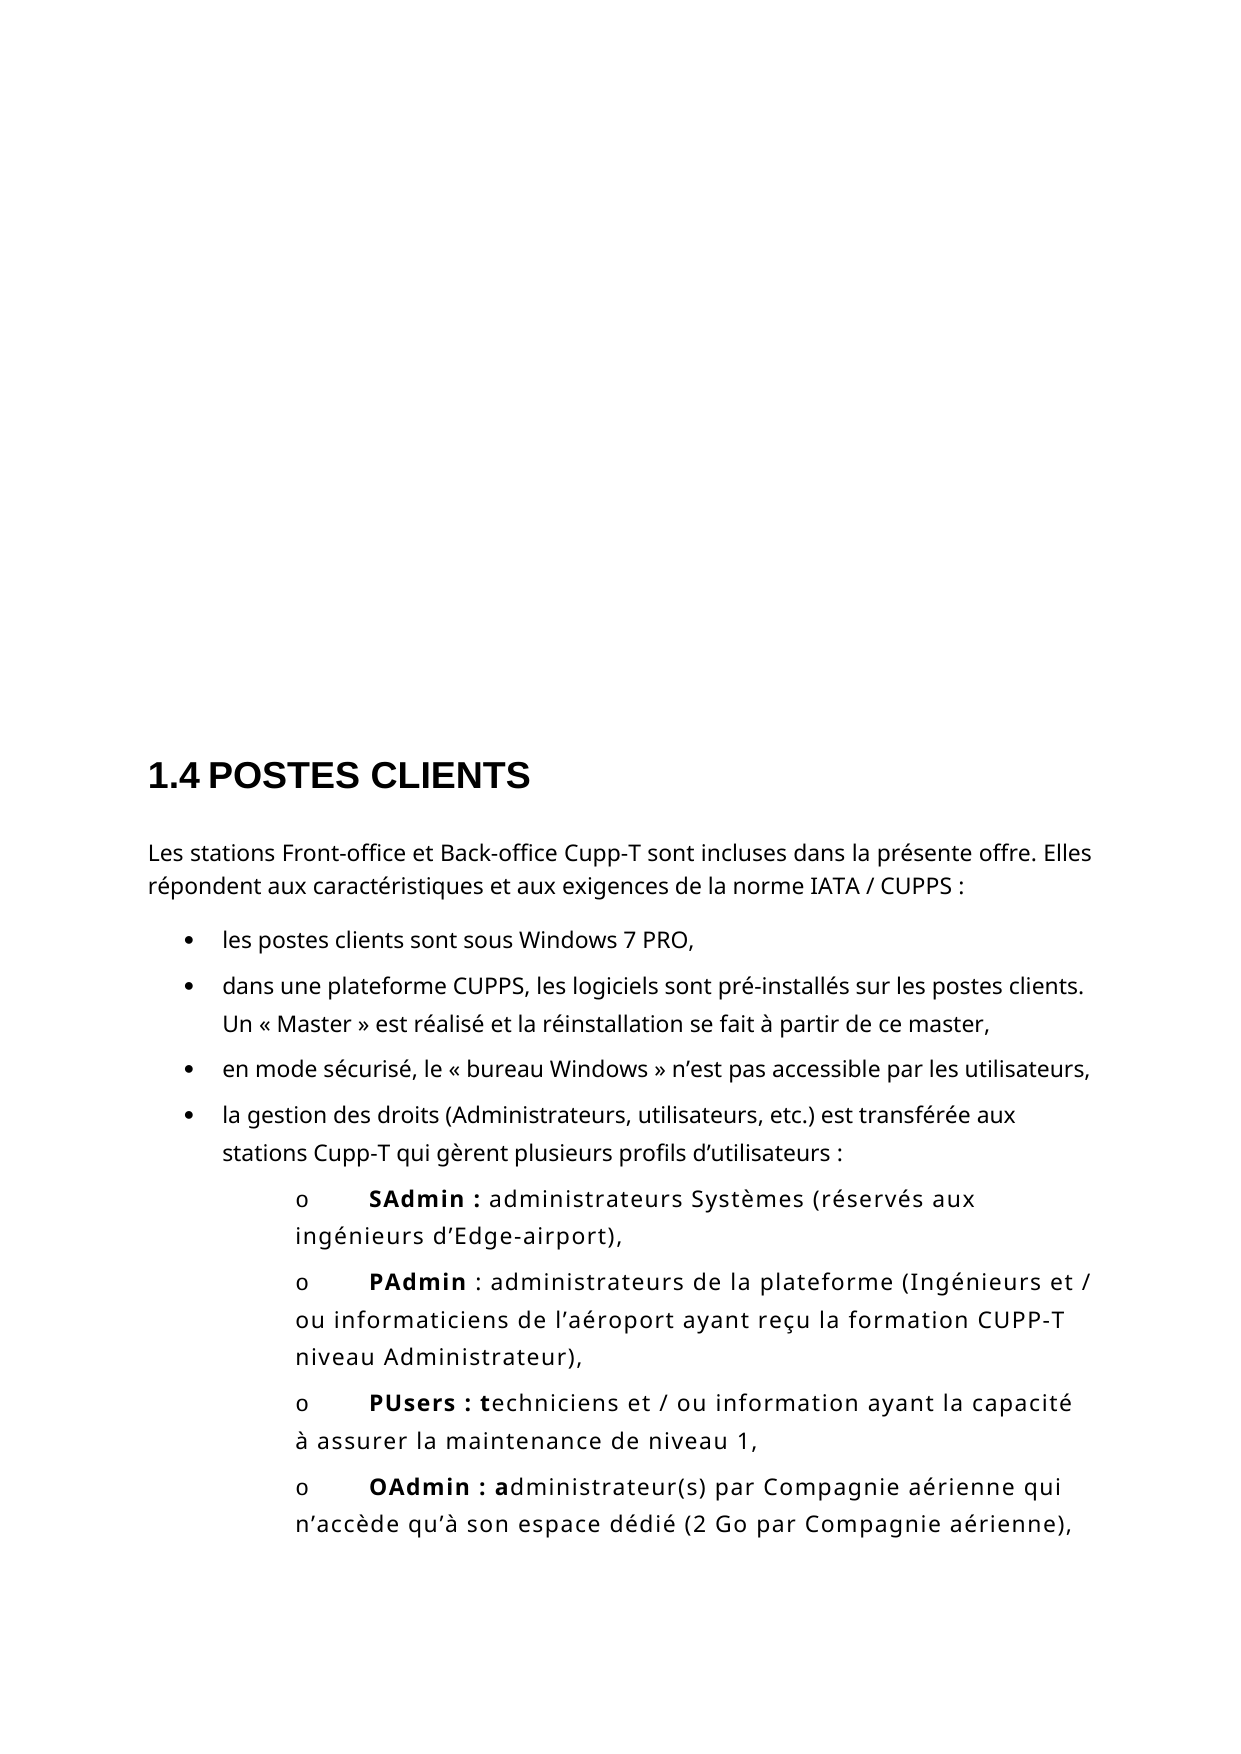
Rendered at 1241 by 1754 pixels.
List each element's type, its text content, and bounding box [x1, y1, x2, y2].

list en mode sécurisé, le « bureau Windows » n’est pas accessible par les utilisateurs, [185, 1053, 1093, 1085]
text Les stations Front-office et Back-office Cupp-T sont incluses dans la présente offre. Elles répondent aux caractéristiques et aux exigences de la norme IATA / CUPPS : [148, 837, 1093, 901]
list les postes clients sont sous Windows 7 PRO, [185, 924, 1093, 956]
list dans une plateforme CUPPS, les logiciels sont pré-installés sur les postes clients. Un « Master » est réalisé et la réinstallation se fait à partir de ce master, [185, 970, 1093, 1039]
list PAdmin : administrateurs de la plateforme (Ingénieurs et / ou informaticiens de l’aéroport ayant reçu la formation CUPP-T niveau Administrateur), [295, 1266, 1093, 1372]
list la gestion des droits (Administrateurs, utilisateurs, etc.) est transférée aux stations Cupp-T qui gèrent plusieurs profils d’utilisateurs : [185, 1099, 1093, 1168]
subtitle Postes clients [148, 753, 1093, 796]
list SAdmin : administrateurs Systèmes (réservés aux ingénieurs d’Edge-airport), [295, 1183, 1093, 1251]
list PUsers : techniciens et / ou information ayant la capacité à assurer la maintenance de niveau 1, [295, 1387, 1093, 1456]
list OAdmin : administrateur(s) par Compagnie aérienne qui n’accède qu’à son espace dédié (2 Go par Compagnie aérienne), [295, 1470, 1093, 1539]
